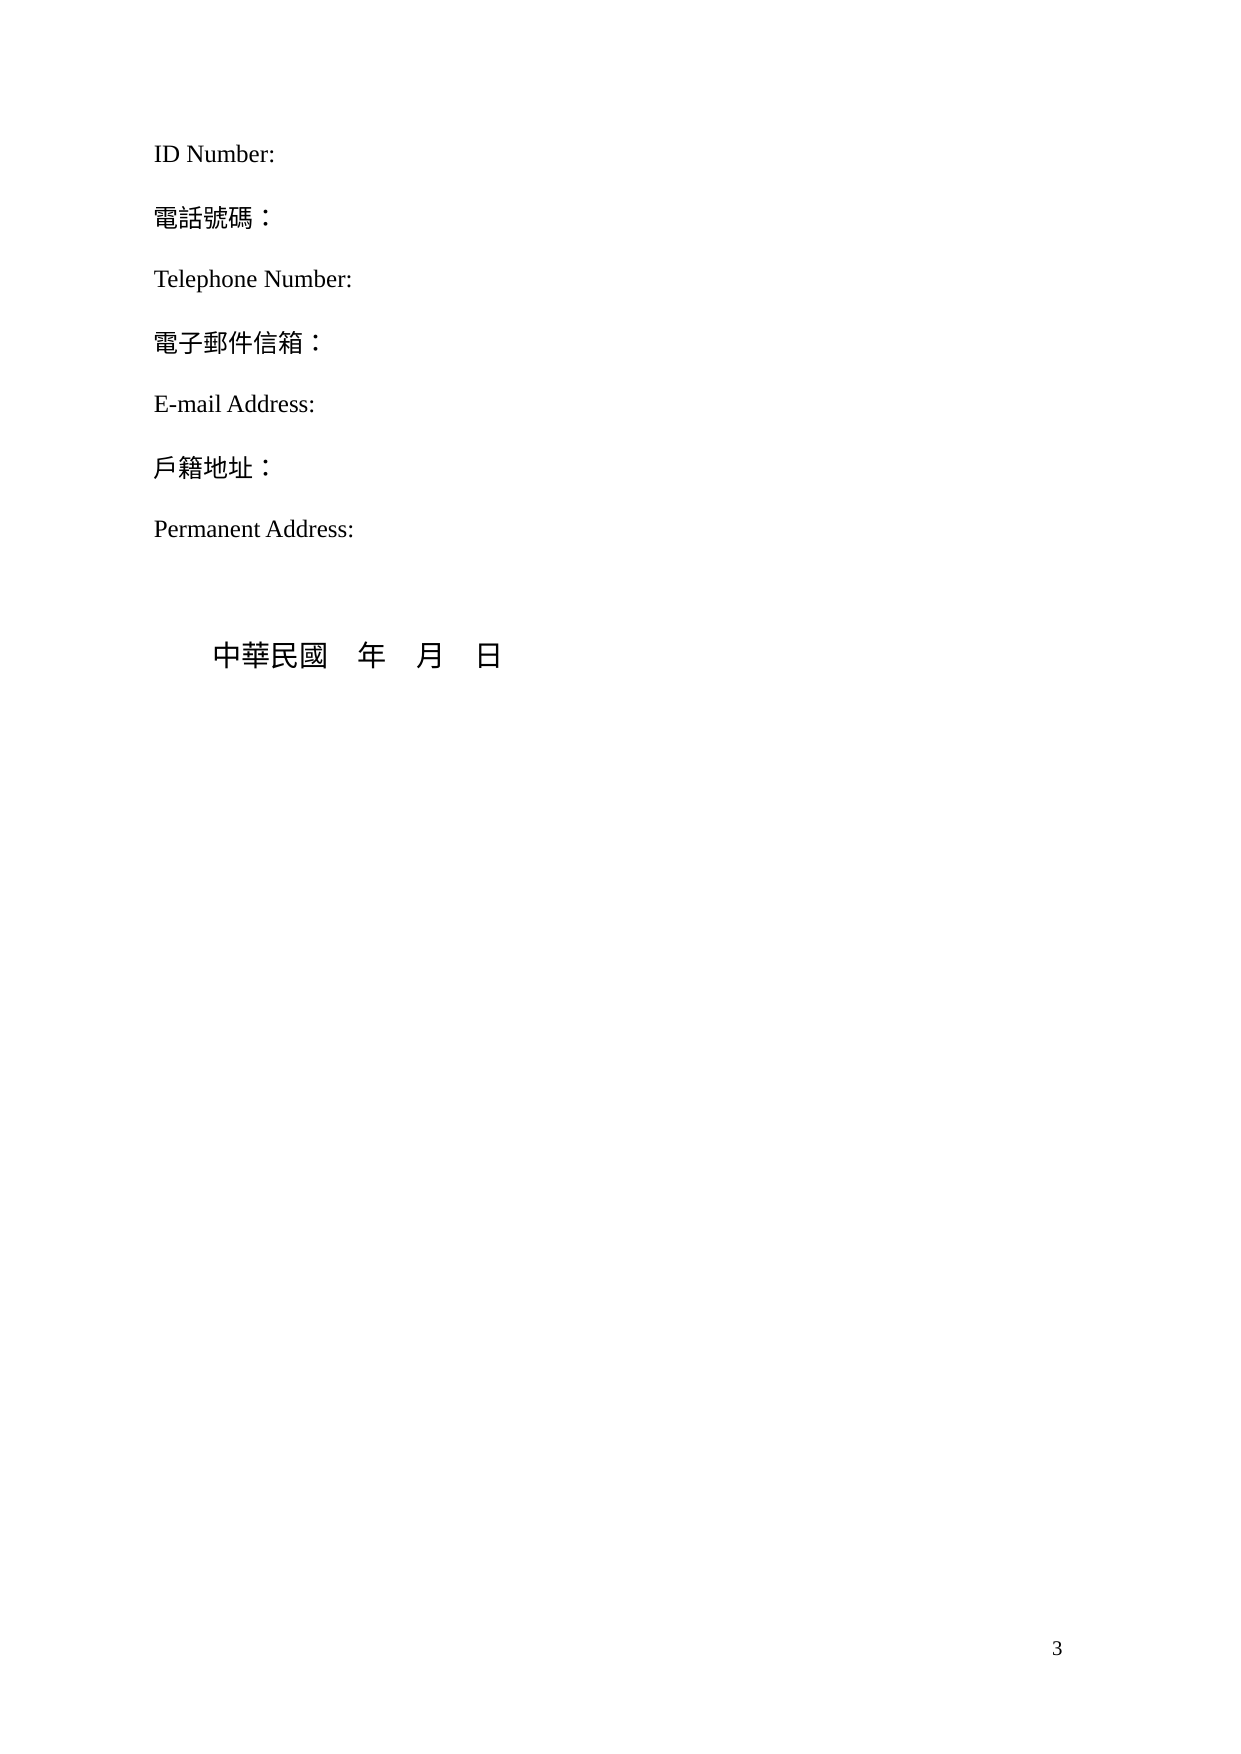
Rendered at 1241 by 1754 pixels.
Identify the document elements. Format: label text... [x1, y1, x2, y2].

text 電話號碼： [153, 175, 1062, 237]
text 戶籍地址： [153, 425, 1062, 487]
text Permanent Address: [153, 487, 1062, 550]
text 電子郵件信箱： [153, 300, 1062, 362]
text ID Number: [153, 112, 1062, 175]
text Telephone Number: [153, 237, 1062, 300]
text 中華民國 年 月 日 [153, 612, 1062, 675]
text E-mail Address: [153, 362, 1062, 425]
